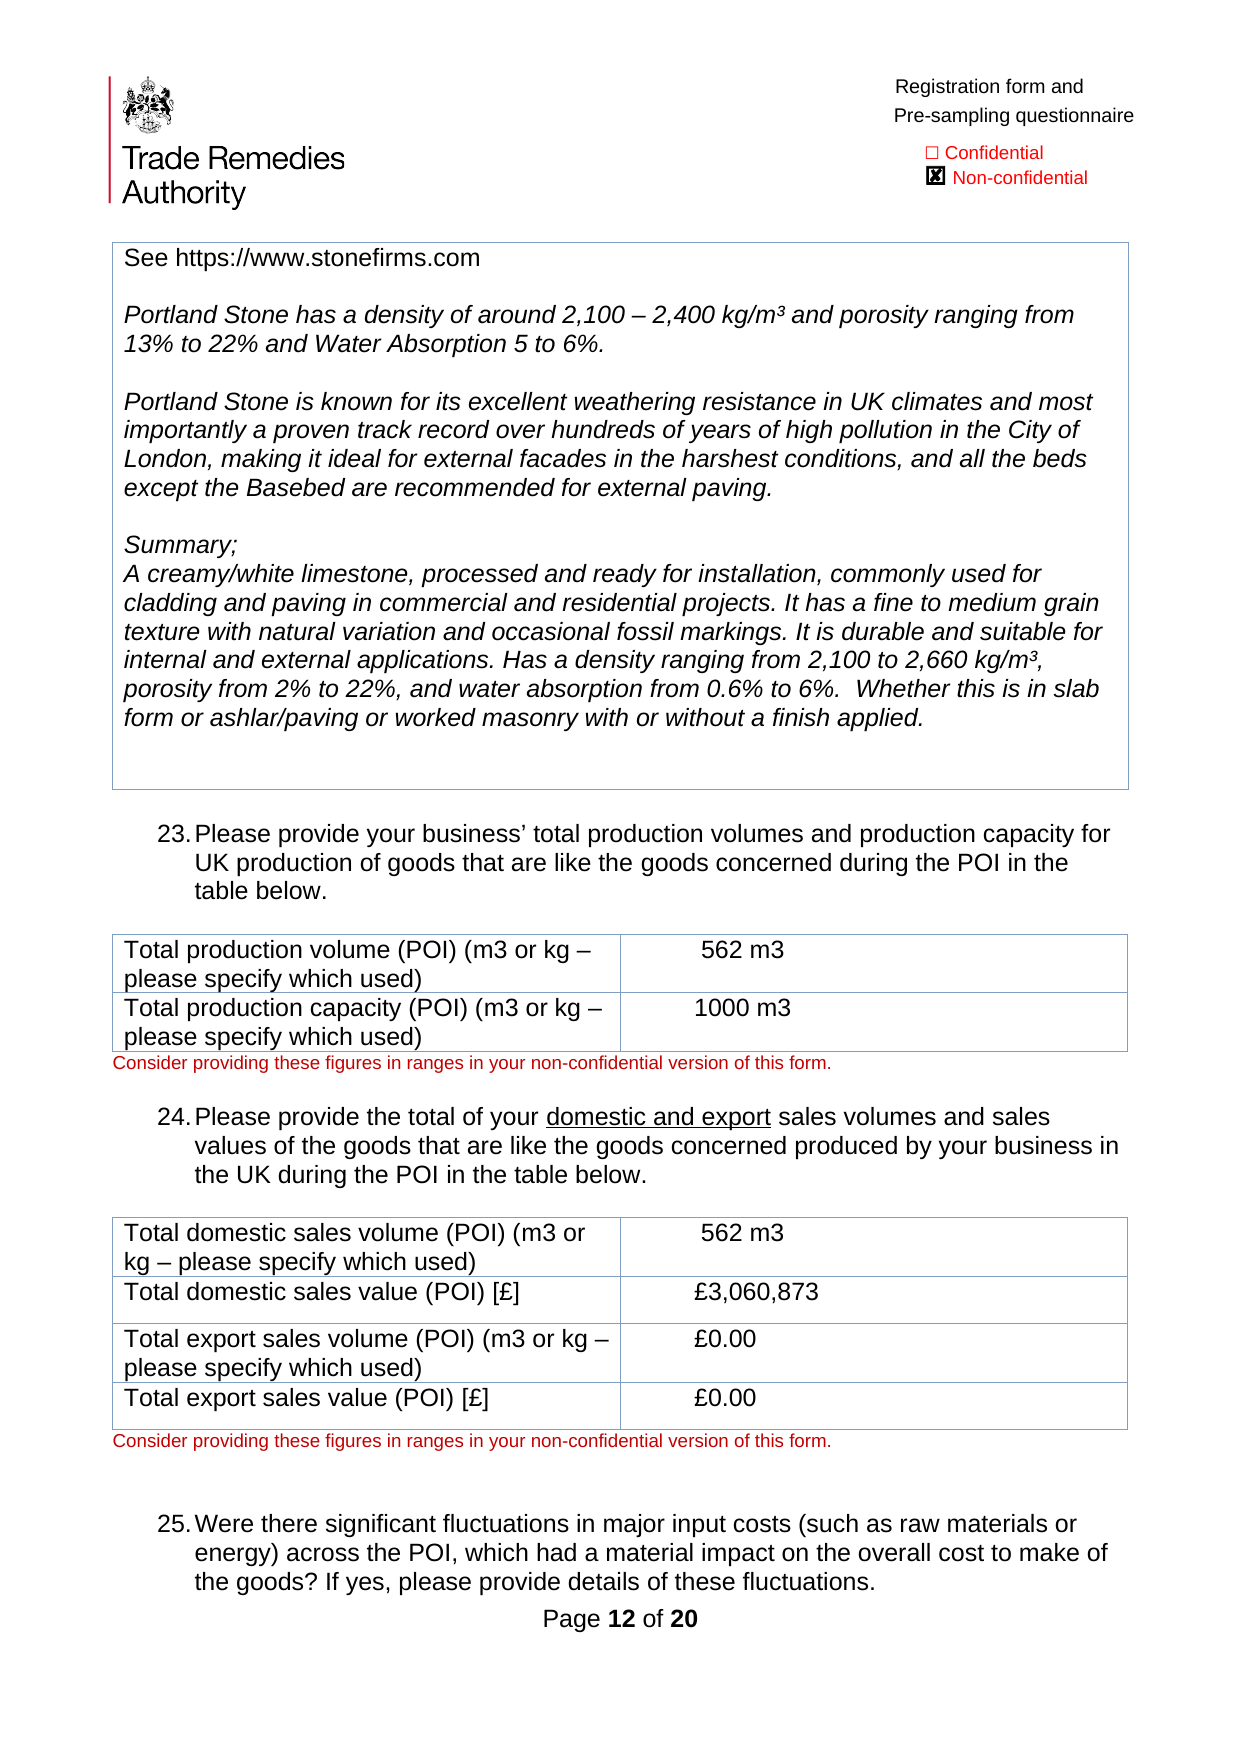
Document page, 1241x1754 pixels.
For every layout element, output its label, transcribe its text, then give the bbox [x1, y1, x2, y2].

table_header 562 m3 [621, 935, 1127, 992]
table_cell £0.00 [621, 1324, 1127, 1382]
text Consider providing these figures in ranges in your non-confidential version of this form. [112, 1430, 1128, 1451]
table_header See https://www.stonefirms.com Portland Stone has a density of around 2,100 – 2,400 kg/m³ and porosity ranging from 13% to 22% and Water Absorption 5 to 6%. Portland Stone is known for its excellent weathering resistance in UK climates and most importantly a proven track record over hundreds of years of high pollution in the City of London, making it ideal for external facades in the harshest conditions, and all the beds except the Basebed are recommended for external paving. Summary; A creamy/white limestone, processed and ready for installation, commonly used for cladding and paving in commercial and residential projects. It has a fine to medium grain texture with natural variation and occasional fossil markings. It is durable and suitable for internal and external applications. Has a density ranging from 2,100 to 2,660 kg/m³, porosity from 2% to 22%, and water absorption from 0.6% to 6%. Whether this is in slab form or ashlar/paving or worked masonry with or without a finish applied. [113, 243, 1128, 789]
table_cell Total export sales volume (POI) (m3 or kg – please specify which used) [113, 1324, 620, 1382]
table_cell Total export sales value (POI) [£] [113, 1383, 620, 1429]
list Were there significant fluctuations in major input costs (such as raw materials or energy) across the POI, which had a material impact on the overall cost to make of the goods? If yes, please provide details of these fluctuations. [157, 1509, 1128, 1595]
table_header Total production volume (POI) (m3 or kg – please specify which used) [113, 935, 620, 992]
table_cell £0.00 [621, 1383, 1127, 1429]
table_header Total domestic sales volume (POI) (m3 or kg – please specify which used) [113, 1218, 620, 1276]
table_header 562 m3 [621, 1218, 1127, 1276]
table_cell 1000 m3 [621, 993, 1127, 1051]
table_cell £3,060,873 [621, 1277, 1127, 1323]
list Please provide the total of your domestic and export sales volumes and sales values of the goods that are like the goods concerned produced by your business in the UK during the POI in the table below. [157, 1102, 1128, 1188]
text Consider providing these figures in ranges in your non-confidential version of this form. [112, 1052, 1128, 1073]
table_cell Total production capacity (POI) (m3 or kg – please specify which used) [113, 993, 620, 1051]
list Please provide your business’ total production volumes and production capacity for UK production of goods that are like the goods concerned during the POI in the table below. [157, 819, 1128, 905]
table_cell Total domestic sales value (POI) [£] [113, 1277, 620, 1323]
